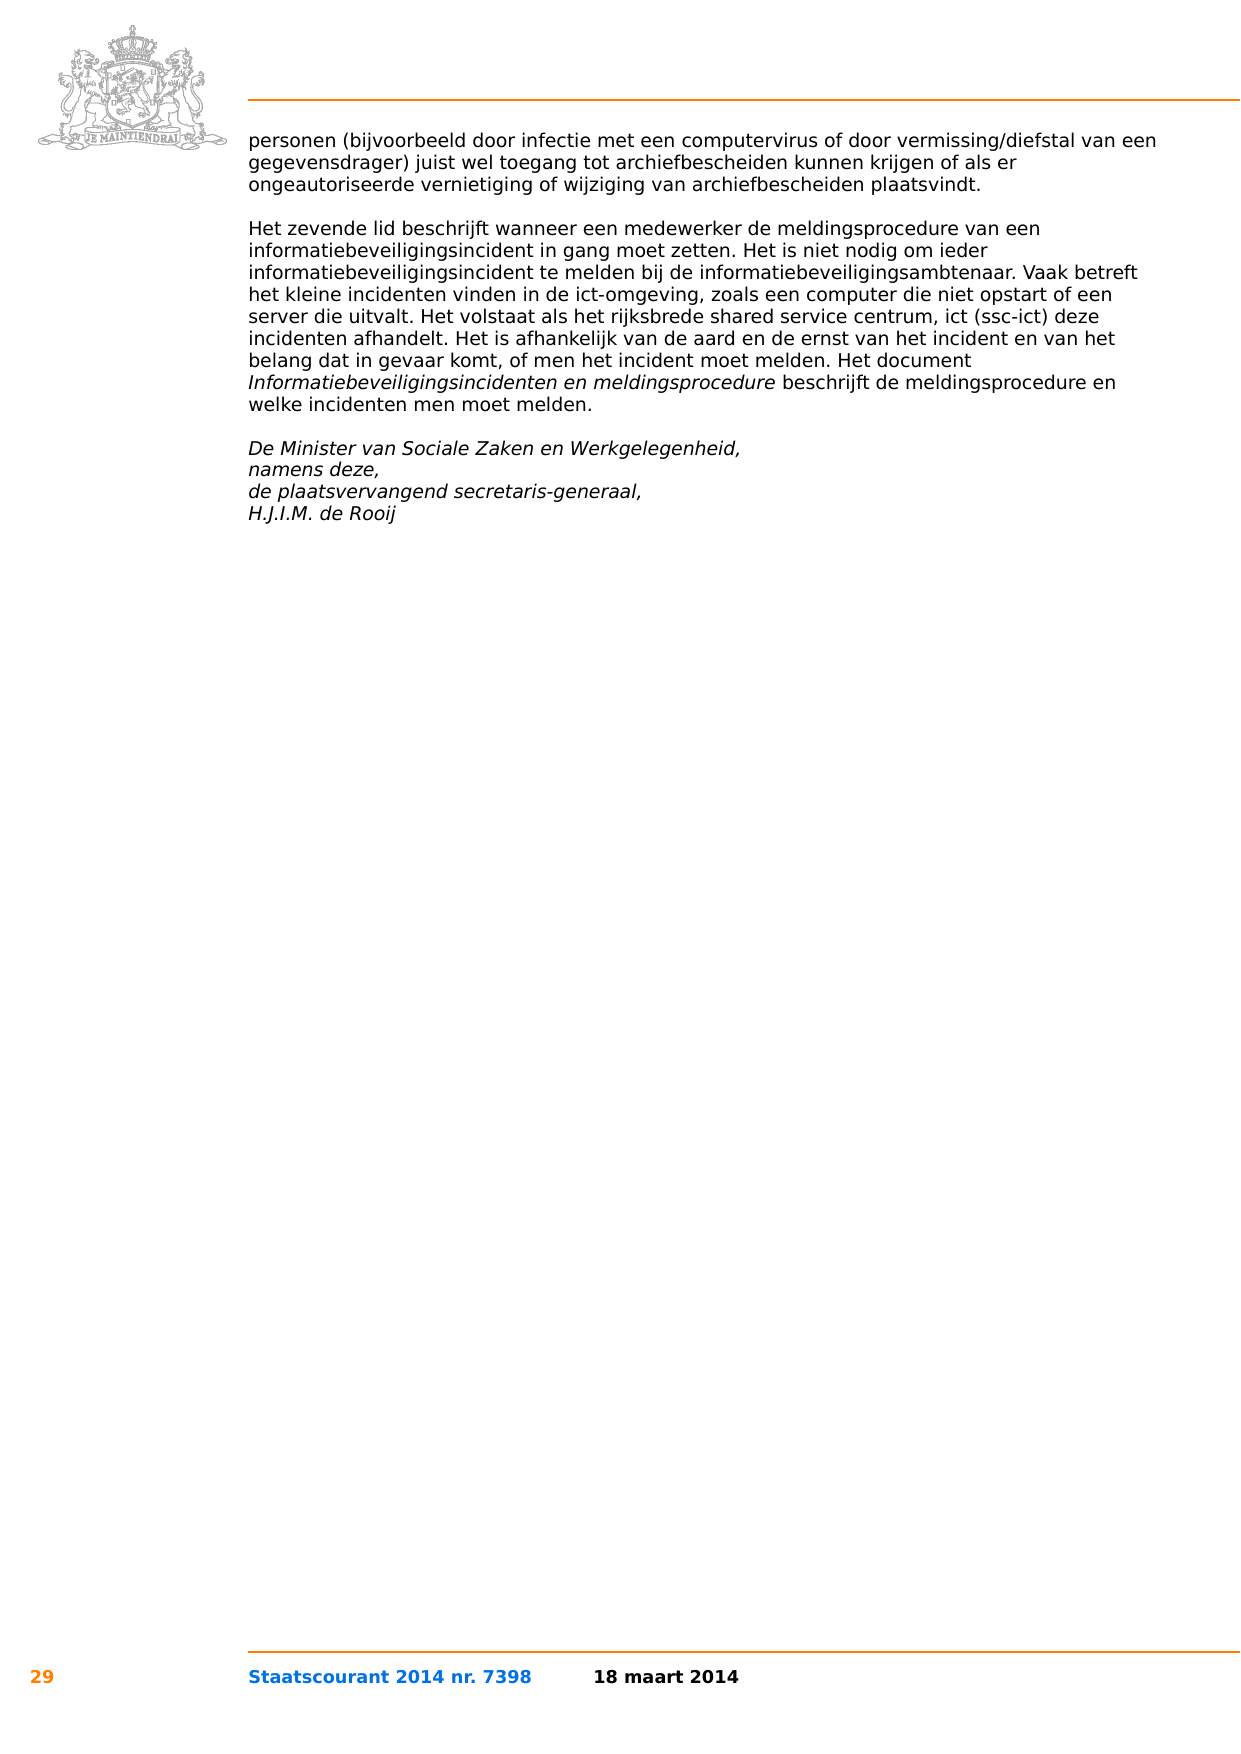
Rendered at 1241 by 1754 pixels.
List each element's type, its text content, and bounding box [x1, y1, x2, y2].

picture [38, 25, 227, 150]
text personen (bijvoorbeeld door infectie met een computervirus of door vermissing/diefstal van een gegevensdrager) juist wel toegang tot archiefbescheiden kunnen krijgen of als er ongeautoriseerde vernietiging of wijziging van archiefbescheiden plaatsvindt. [248, 130, 1163, 196]
text De Minister van Sociale Zaken en Werkgelegenheid, namens deze, de plaatsvervangend secretaris-generaal, H.J.I.M. de Rooij [248, 437, 1163, 525]
text Het zevende lid beschrijft wanneer een medewerker de meldingsprocedure van een informatiebeveiligingsincident in gang moet zetten. Het is niet nodig om ieder informatiebeveiligingsincident te melden bij de informatiebeveiligingsambtenaar. Vaak betreft het kleine incidenten vinden in de ict-omgeving, zoals een computer die niet opstart of een server die uitvalt. Het volstaat als het rijksbrede shared service centrum, ict (ssc-ict) deze incidenten afhandelt. Het is afhankelijk van de aard en de ernst van het incident en van het belang dat in gevaar komt, of men het incident moet melden. Het document Informatiebeveiligingsincidenten en meldingsprocedure beschrijft de meldingsprocedure en welke incidenten men moet melden. [248, 218, 1163, 416]
